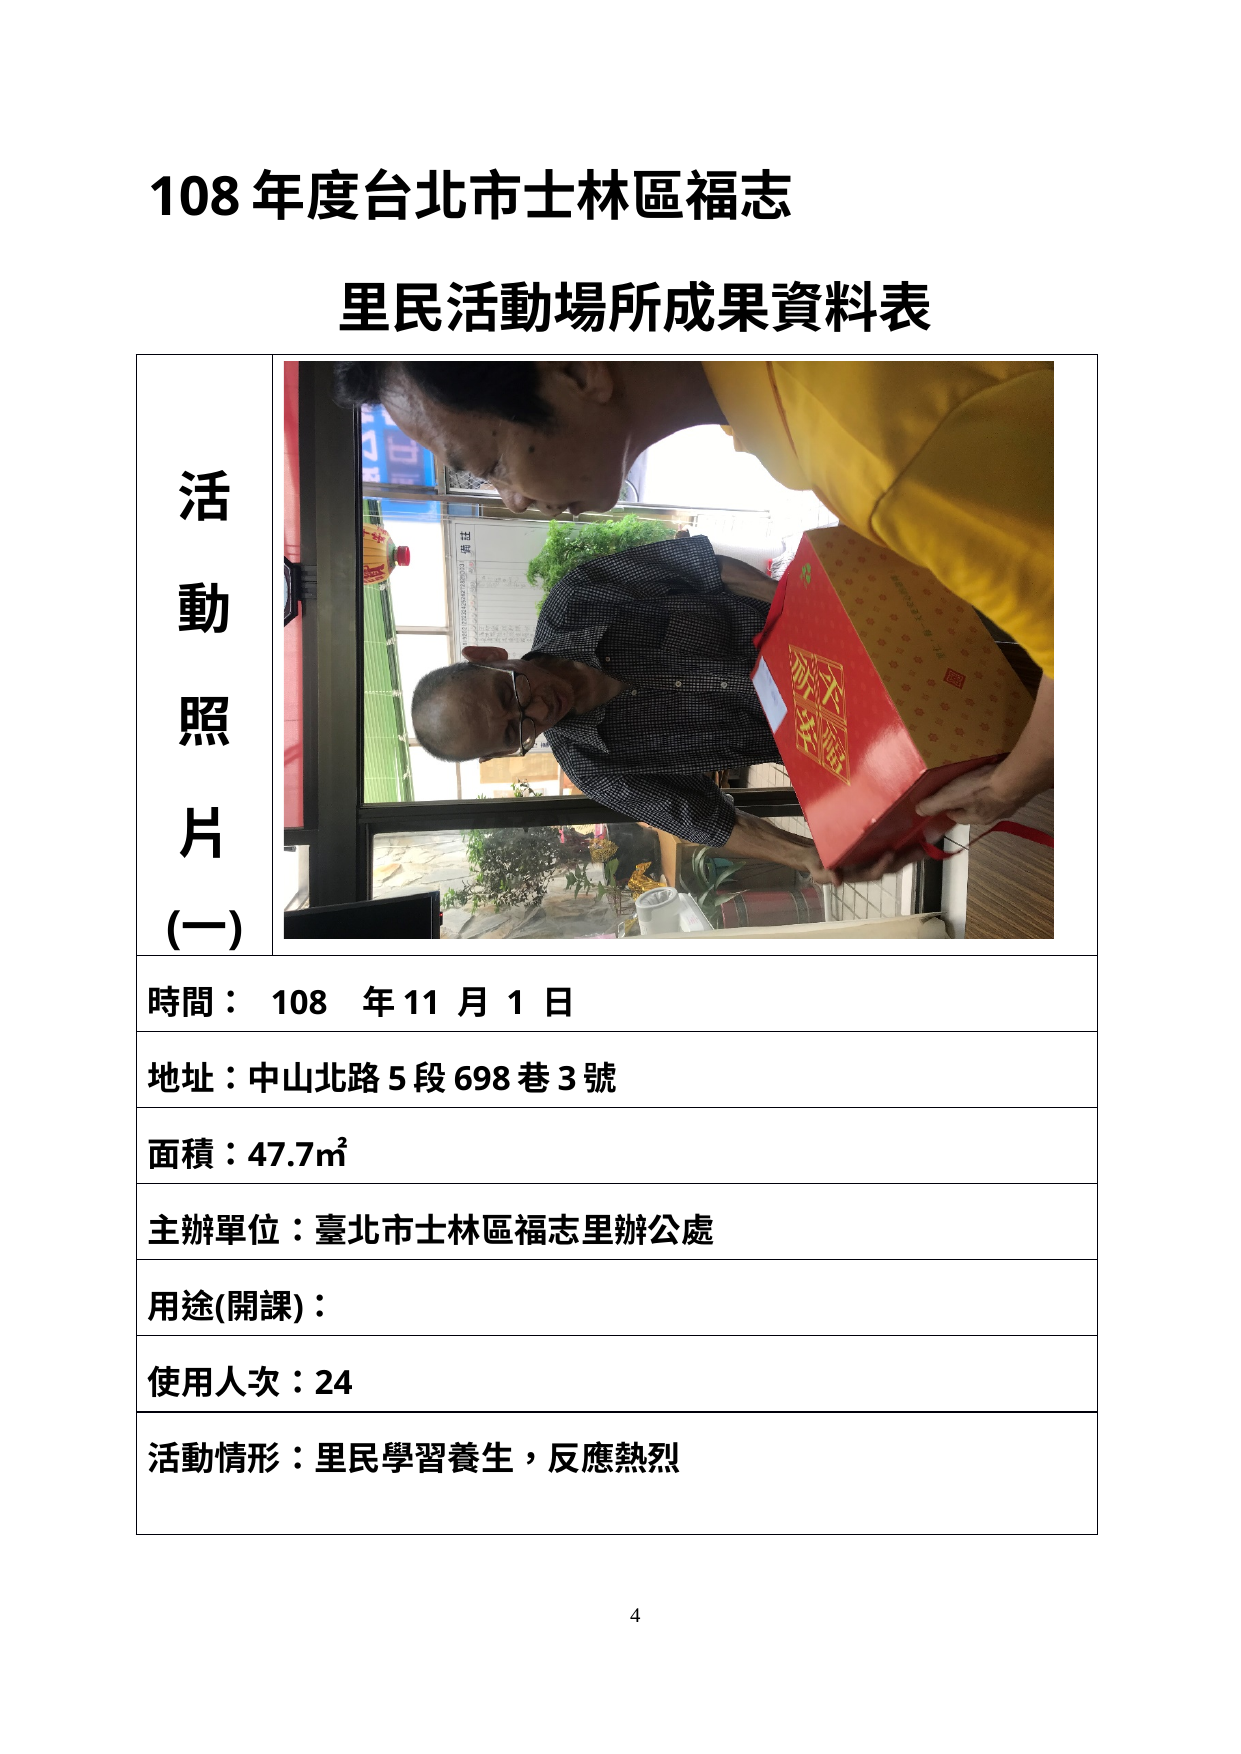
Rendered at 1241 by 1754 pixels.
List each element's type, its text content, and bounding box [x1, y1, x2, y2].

picture [283, 361, 1054, 939]
table_cell 主辦單位：臺北市士林區福志里辦公處 [137, 1184, 1097, 1259]
table_cell 時間： 108 年11 月 1 日 [137, 956, 1097, 1031]
table_header [273, 355, 1097, 955]
text 108年度台北市士林區福志 [148, 129, 1122, 242]
table_cell 活動情形：里民學習養生，反應熱烈 [137, 1413, 1097, 1534]
text 里民活動場所成果資料表 [148, 242, 1122, 354]
table_header 活 動 照 片(一) [137, 355, 272, 955]
table_cell 地址：中山北路5段698巷3號 [137, 1032, 1097, 1107]
table_cell 面積：47.7㎡ [137, 1108, 1097, 1183]
table_cell 用途(開課)： [137, 1260, 1097, 1335]
table_cell 使用人次：24 [137, 1336, 1097, 1411]
